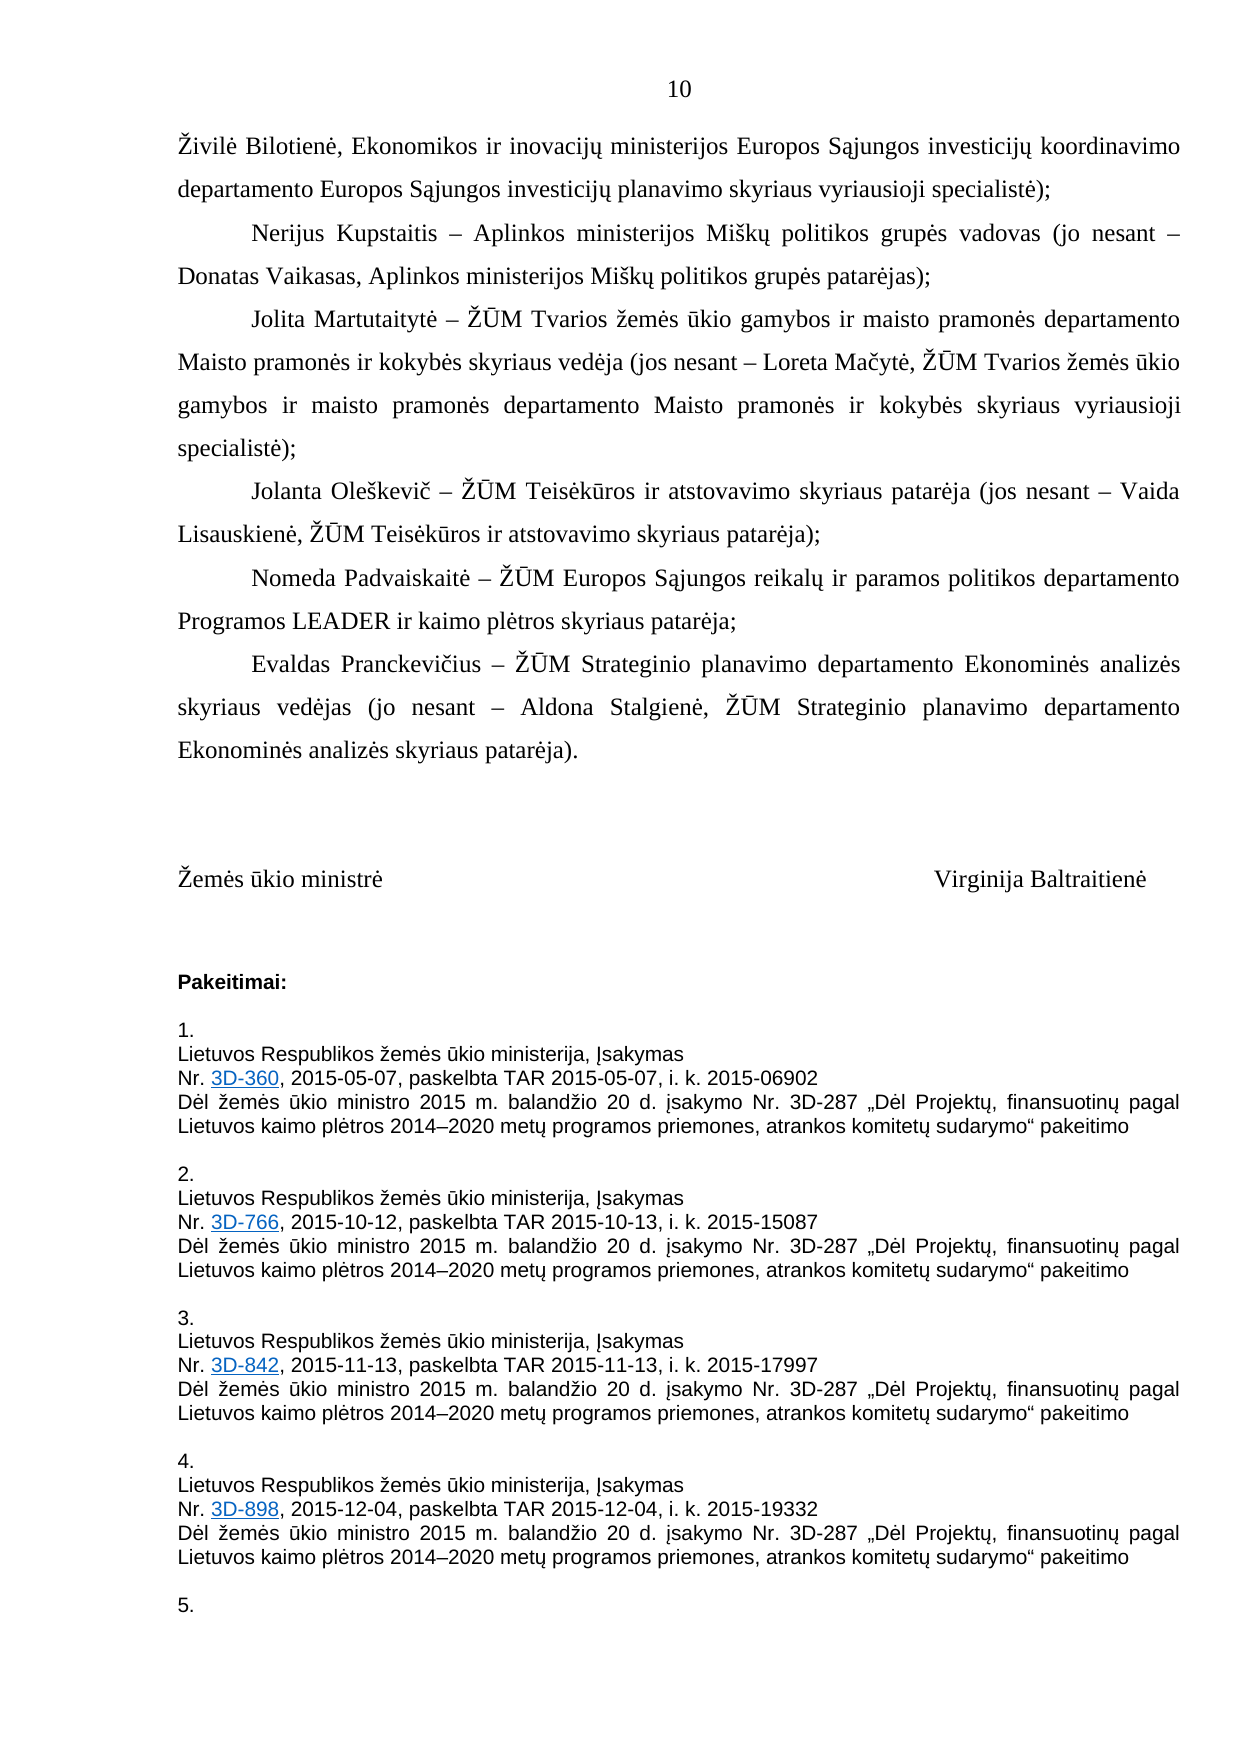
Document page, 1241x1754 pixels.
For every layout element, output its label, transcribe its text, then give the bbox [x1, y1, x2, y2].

text Žemės ūkio ministrė Virginija Baltraitienė [177, 864, 1181, 893]
text Živilė Bilotienė, Ekonomikos ir inovacijų ministerijos Europos Sąjungos investicijų koordinavimo departamento Europos Sąjungos investicijų planavimo skyriaus vyriausioji specialistė); [177, 131, 1181, 203]
text Nr. 3D-360, 2015-05-07, paskelbta TAR 2015-05-07, i. k. 2015-06902 [177, 1066, 1181, 1090]
text Lietuvos Respublikos žemės ūkio ministerija, Įsakymas [177, 1473, 1181, 1497]
text Jolanta Oleškevič – ŽŪM Teisėkūros ir atstovavimo skyriaus patarėja (jos nesant – Vaida Lisauskienė, ŽŪM Teisėkūros ir atstovavimo skyriaus patarėja); [177, 476, 1181, 548]
text Jolita Martutaitytė – ŽŪM Tvarios žemės ūkio gamybos ir maisto pramonės departamento Maisto pramonės ir kokybės skyriaus vedėja (jos nesant – Loreta Mačytė, ŽŪM Tvarios žemės ūkio gamybos ir maisto pramonės departamento Maisto pramonės ir kokybės skyriaus vyriausioji specialistė); [177, 304, 1181, 462]
text Nr. 3D-898, 2015-12-04, paskelbta TAR 2015-12-04, i. k. 2015-19332 [177, 1497, 1181, 1521]
text Nr. 3D-766, 2015-10-12, paskelbta TAR 2015-10-13, i. k. 2015-15087 [177, 1209, 1181, 1233]
text Nr. 3D-842, 2015-11-13, paskelbta TAR 2015-11-13, i. k. 2015-17997 [177, 1353, 1181, 1377]
text 4. [177, 1449, 1181, 1473]
text 2. [177, 1162, 1181, 1186]
text Nomeda Padvaiskaitė – ŽŪM Europos Sąjungos reikalų ir paramos politikos departamento Programos LEADER ir kaimo plėtros skyriaus patarėja; [177, 563, 1181, 634]
text Lietuvos Respublikos žemės ūkio ministerija, Įsakymas [177, 1186, 1181, 1209]
text 1. [177, 1018, 1181, 1042]
text Evaldas Pranckevičius – ŽŪM Strateginio planavimo departamento Ekonominės analizės skyriaus vedėjas (jo nesant – Aldona Stalgienė, ŽŪM Strateginio planavimo departamento Ekonominės analizės skyriaus patarėja). [177, 649, 1181, 764]
text 5. [177, 1593, 1181, 1617]
text Nerijus Kupstaitis – Aplinkos ministerijos Miškų politikos grupės vadovas (jo nesant – Donatas Vaikasas, Aplinkos ministerijos Miškų politikos grupės patarėjas); [177, 218, 1181, 289]
text Lietuvos Respublikos žemės ūkio ministerija, Įsakymas [177, 1042, 1181, 1066]
text Pakeitimai: [177, 970, 1181, 994]
text Dėl žemės ūkio ministro 2015 m. balandžio 20 d. įsakymo Nr. 3D-287 „Dėl Projektų, finansuotinų pagal Lietuvos kaimo plėtros 2014–2020 metų programos priemones, atrankos komitetų sudarymo“ pakeitimo [177, 1377, 1181, 1425]
text Lietuvos Respublikos žemės ūkio ministerija, Įsakymas [177, 1329, 1181, 1353]
text 3. [177, 1305, 1181, 1329]
text Dėl žemės ūkio ministro 2015 m. balandžio 20 d. įsakymo Nr. 3D-287 „Dėl Projektų, finansuotinų pagal Lietuvos kaimo plėtros 2014–2020 metų programos priemones, atrankos komitetų sudarymo“ pakeitimo [177, 1521, 1181, 1569]
text Dėl žemės ūkio ministro 2015 m. balandžio 20 d. įsakymo Nr. 3D-287 „Dėl Projektų, finansuotinų pagal Lietuvos kaimo plėtros 2014–2020 metų programos priemones, atrankos komitetų sudarymo“ pakeitimo [177, 1090, 1181, 1138]
text Dėl žemės ūkio ministro 2015 m. balandžio 20 d. įsakymo Nr. 3D-287 „Dėl Projektų, finansuotinų pagal Lietuvos kaimo plėtros 2014–2020 metų programos priemones, atrankos komitetų sudarymo“ pakeitimo [177, 1233, 1181, 1281]
